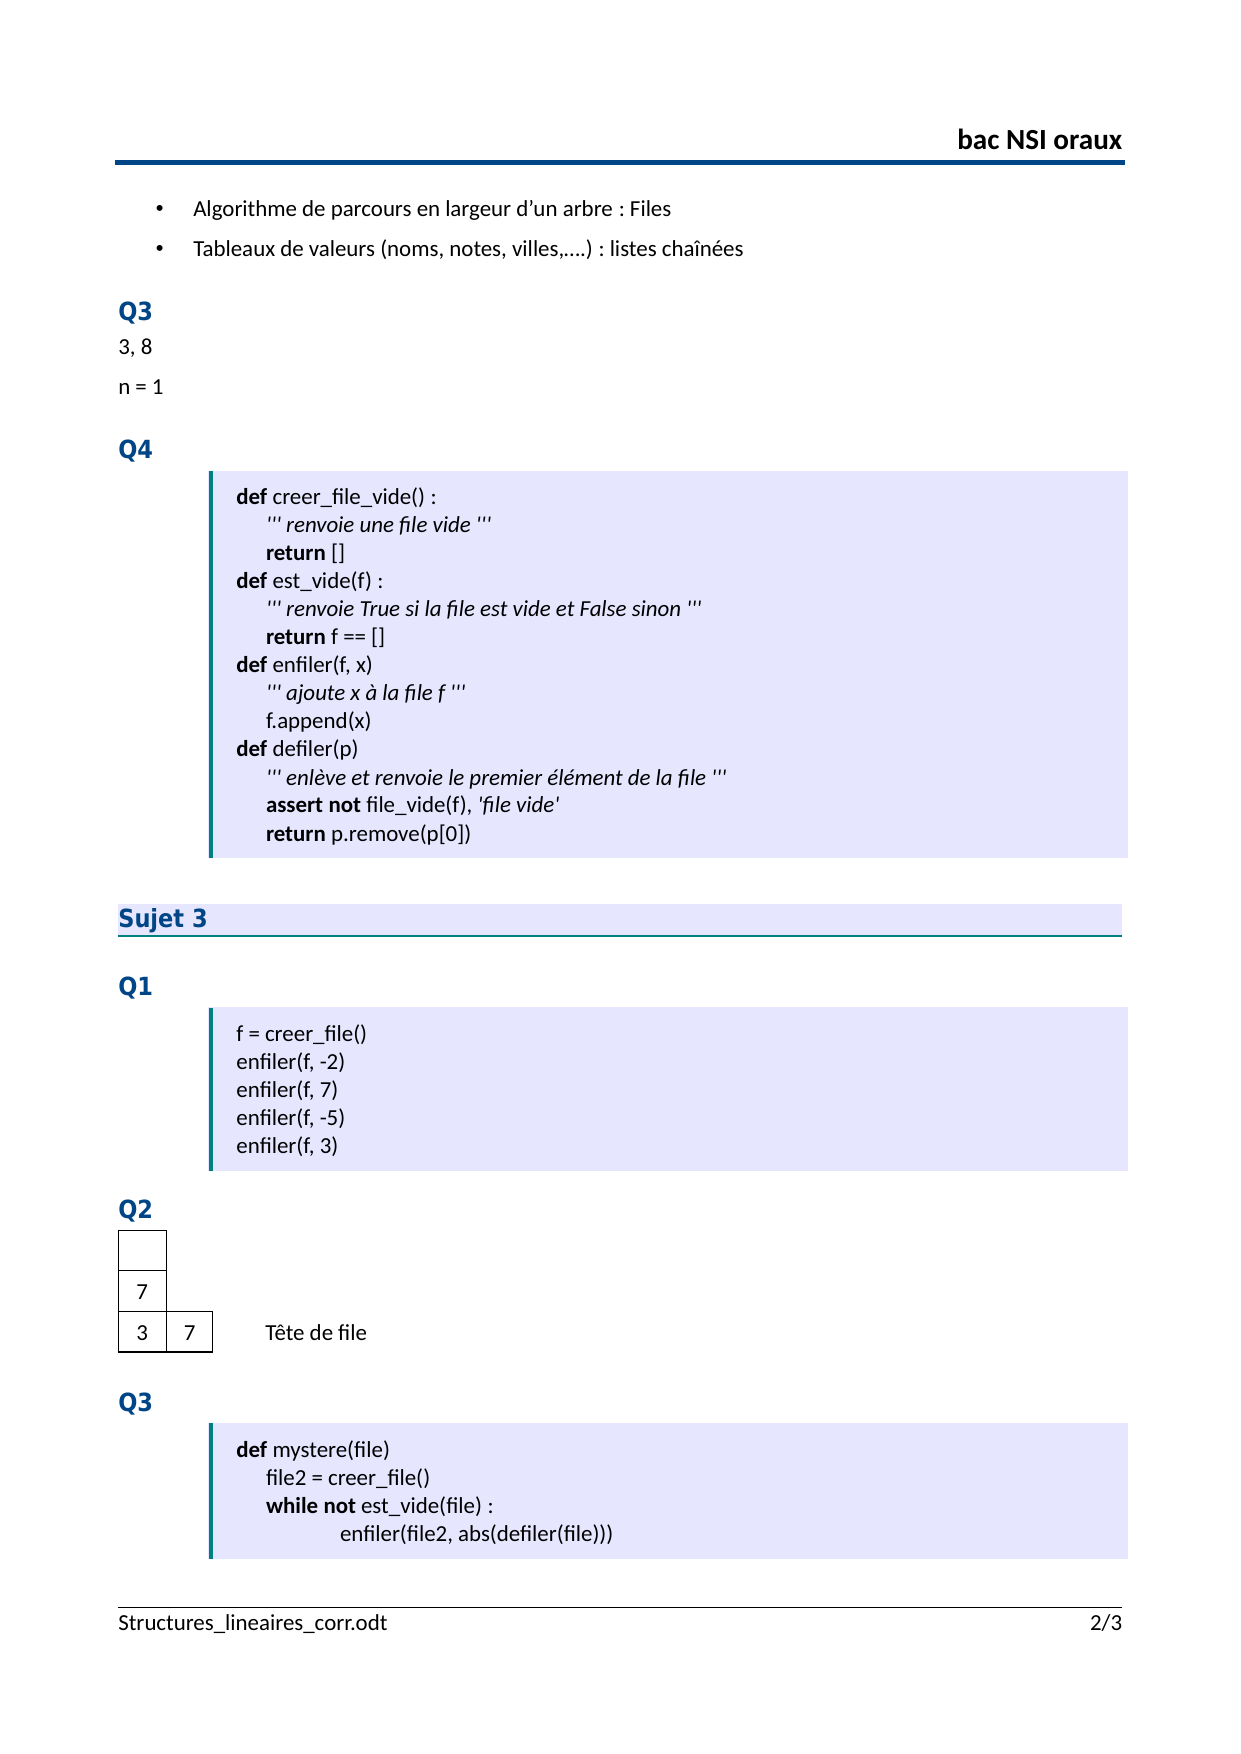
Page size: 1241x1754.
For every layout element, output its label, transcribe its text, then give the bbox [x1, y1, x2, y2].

table_header [213, 1230, 419, 1270]
text ''' renvoie True si la file est vide et False sinon ''' [213, 594, 1128, 622]
table_header [119, 1231, 166, 1270]
subtitle Sujet 3 [118, 904, 1122, 935]
text enfiler(f, -2) [213, 1047, 1128, 1075]
text def mystere(file) [213, 1423, 1128, 1463]
text f.append(x) [213, 707, 1128, 734]
subtitle Q4 [118, 436, 1122, 465]
table_header [167, 1230, 213, 1270]
text enfiler(f, 7) [213, 1075, 1128, 1103]
subtitle Q3 [118, 297, 1122, 326]
list Algorithme de parcours en largeur d’un arbre : Files [156, 194, 1122, 222]
table_cell [213, 1270, 419, 1311]
text return [] [213, 538, 1128, 566]
table_cell 7 [119, 1271, 166, 1311]
text f = creer_file() [208, 1007, 1128, 1047]
subtitle Q3 [118, 1388, 1122, 1417]
text n = 1 [118, 372, 1122, 400]
text assert not file_vide(f), 'file vide' [213, 791, 1128, 819]
text def est_vide(f) : [213, 566, 1128, 594]
text ''' ajoute x à la file f ''' [213, 678, 1128, 707]
text ''' enlève et renvoie le premier élément de la file ''' [213, 763, 1128, 791]
text def defiler(p) [213, 734, 1128, 763]
text file2 = creer_file() [213, 1463, 1128, 1491]
text while not est_vide(file) : [213, 1491, 1128, 1519]
text return p.remove(p[0]) [213, 819, 1128, 858]
table_cell 7 [167, 1312, 212, 1351]
text enfiler(f, 3) [213, 1131, 1128, 1171]
text enfiler(file2, abs(defiler(file))) [213, 1519, 1128, 1559]
text 3, 8 [118, 332, 1122, 360]
table_cell Tête de file [213, 1311, 419, 1351]
list Tableaux de valeurs (noms, notes, villes,….) : listes chaînées [156, 234, 1122, 262]
subtitle Q1 [118, 972, 1122, 1002]
text ''' renvoie une file vide ''' [213, 510, 1128, 538]
text enfiler(f, -5) [213, 1103, 1128, 1131]
table_cell 3 [119, 1312, 166, 1351]
text def enfiler(f, x) [213, 651, 1128, 678]
table_cell [167, 1270, 213, 1311]
text def creer_file_vide() : [213, 471, 1128, 510]
subtitle Q2 [118, 1195, 1122, 1224]
text return f == [] [213, 622, 1128, 651]
